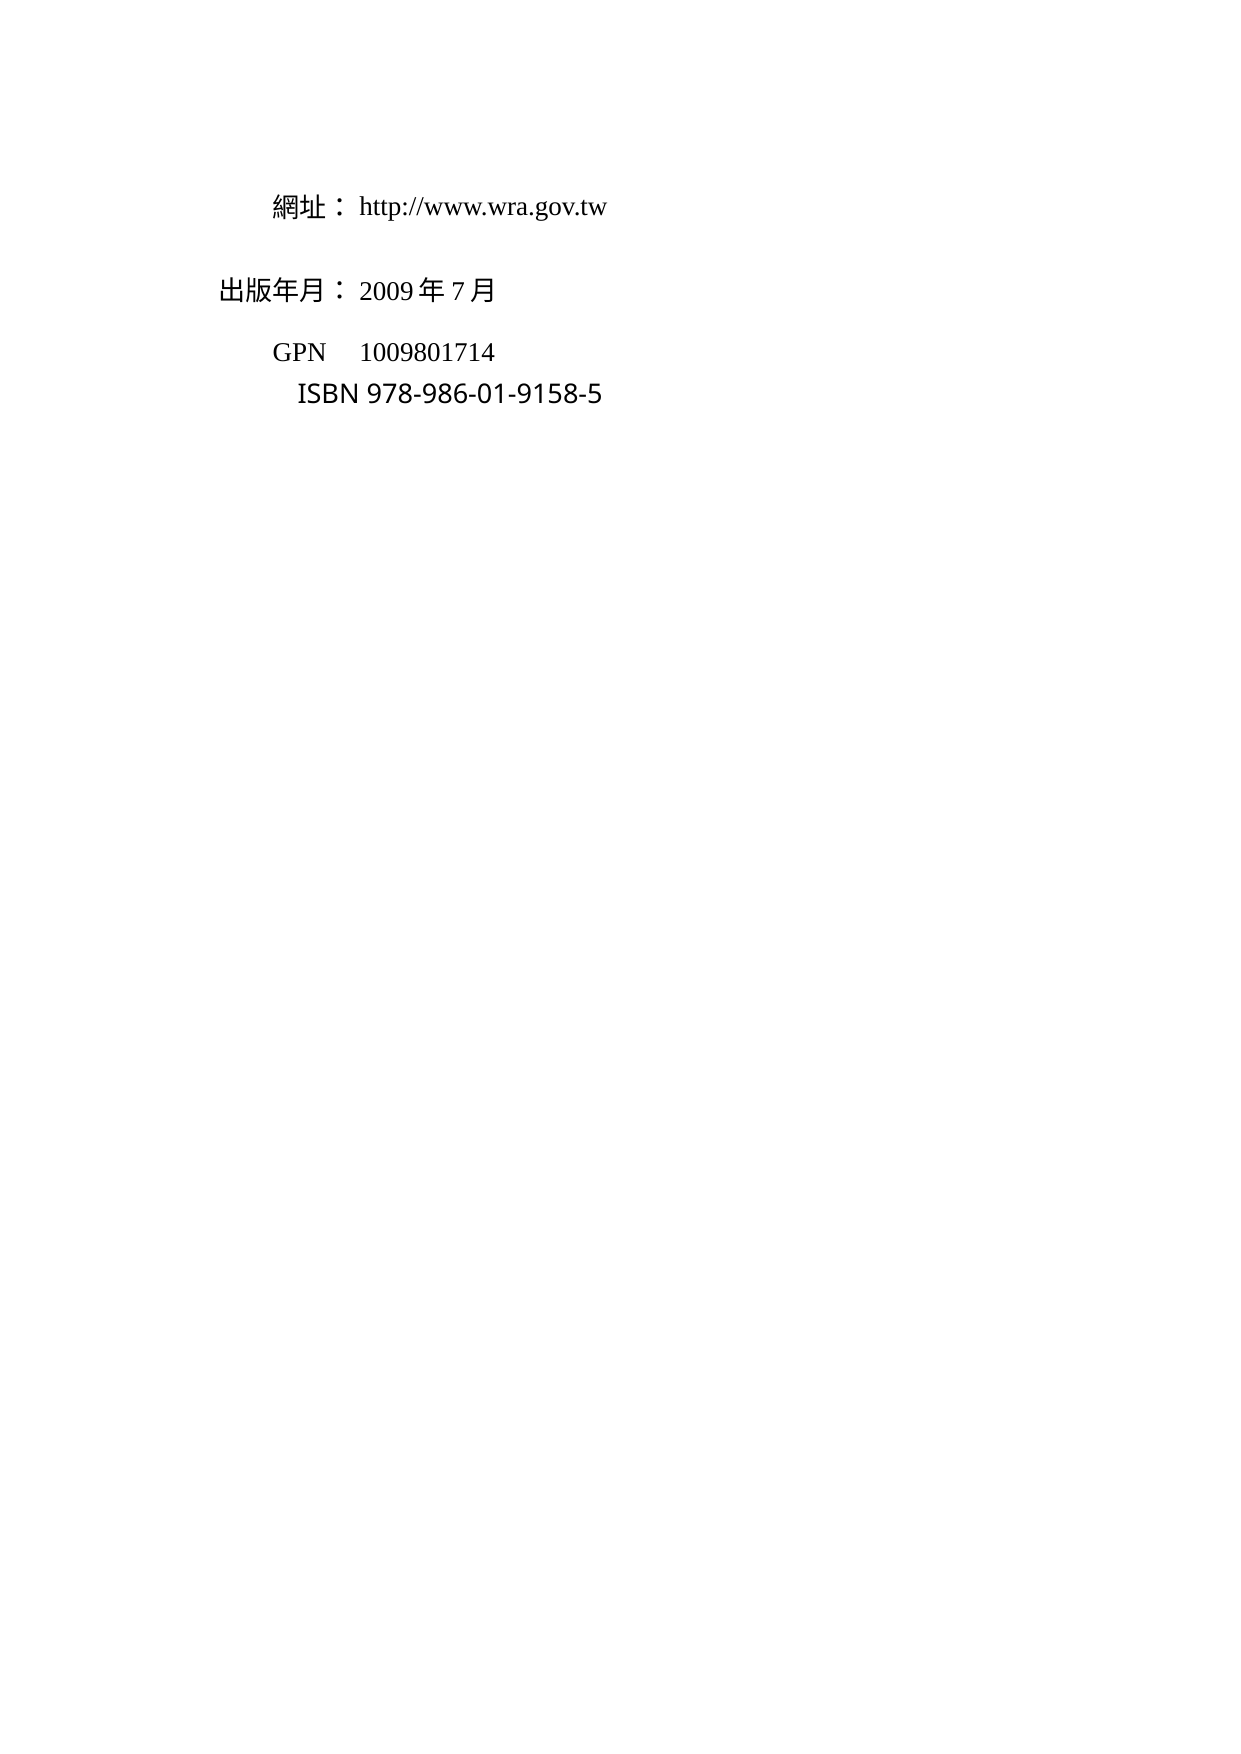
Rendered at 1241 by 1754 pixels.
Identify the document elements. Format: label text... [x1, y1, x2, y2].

table_cell 2009年7月 [356, 247, 994, 329]
table_cell 1009801714 [356, 330, 994, 374]
text ISBN 978-986-01-9158-5 [262, 374, 1053, 412]
table_cell http://www.wra.gov.tw [356, 165, 994, 247]
table_cell 網址： [185, 165, 356, 247]
table_cell 出版年月： [185, 247, 356, 329]
table_cell GPN [185, 330, 356, 374]
